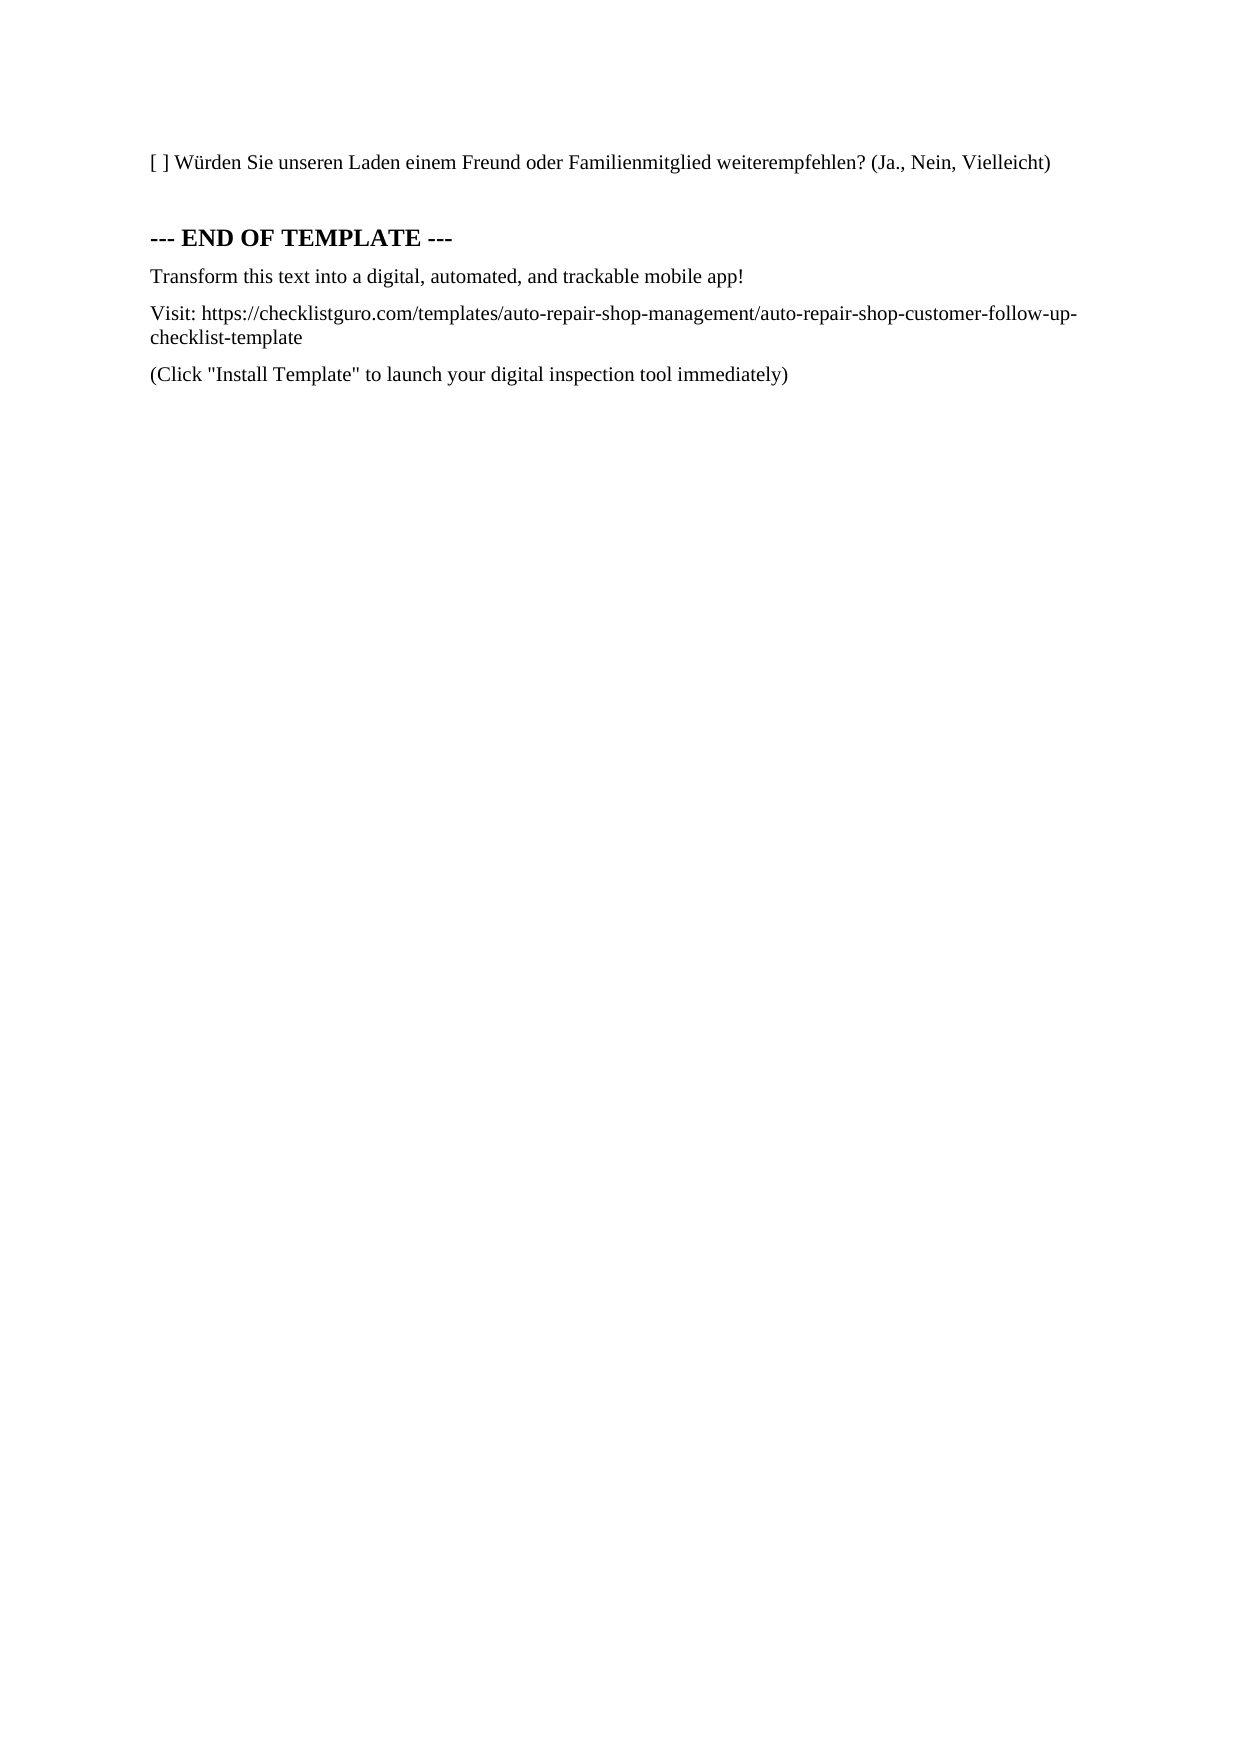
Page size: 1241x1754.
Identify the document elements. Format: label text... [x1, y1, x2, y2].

text Visit: https://checklistguro.com/templates/auto-repair-shop-management/auto-repair-shop-customer-follow-up-checklist-template [150, 301, 1090, 349]
text Transform this text into a digital, automated, and trackable mobile app! [150, 264, 1090, 288]
text [ ] Würden Sie unseren Laden einem Freund oder Familienmitglied weiterempfehlen? (Ja., Nein, Vielleicht) [150, 150, 1090, 174]
text (Click "Install Template" to launch your digital inspection tool immediately) [150, 362, 1090, 386]
text --- END OF TEMPLATE --- [150, 223, 1090, 252]
